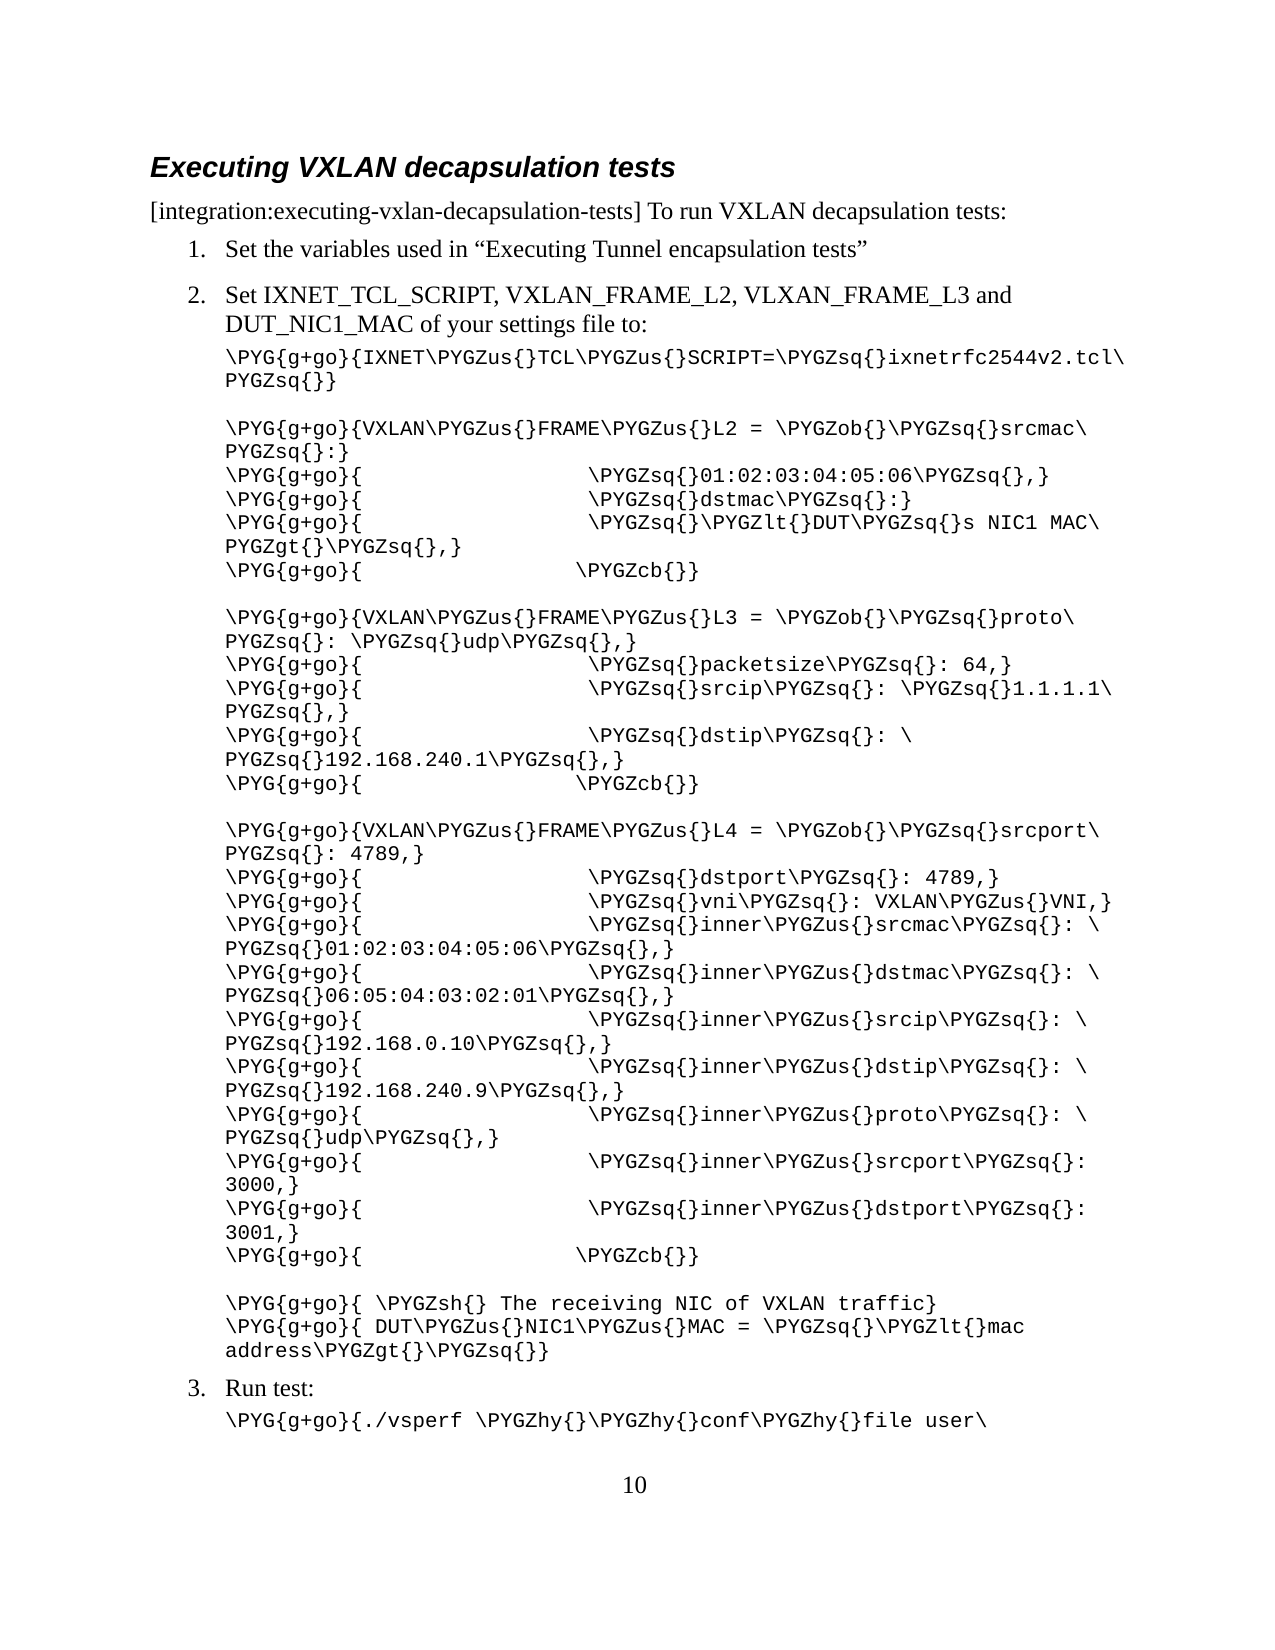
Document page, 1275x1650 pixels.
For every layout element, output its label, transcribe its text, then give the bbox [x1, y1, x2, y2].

text \PYG{g+go}{ \PYGZcb{}} [225, 772, 1125, 796]
text \PYG{g+go}{ \PYGZsq{}inner\PYGZus{}srcip\PYGZsq{}: \PYGZsq{}192.168.0.10\PYGZsq{},} [225, 1009, 1125, 1056]
text \PYG{g+go}{VXLAN\PYGZus{}FRAME\PYGZus{}L3 = \PYGZob{}\PYGZsq{}proto\PYGZsq{}: \PYGZsq{}udp\PYGZsq{},} [225, 607, 1125, 654]
text \PYG{g+go}{VXLAN\PYGZus{}FRAME\PYGZus{}L2 = \PYGZob{}\PYGZsq{}srcmac\PYGZsq{}:} [225, 418, 1125, 465]
text \PYG{g+go}{ \PYGZsq{}inner\PYGZus{}proto\PYGZsq{}: \PYGZsq{}udp\PYGZsq{},} [225, 1103, 1125, 1151]
text \PYG{g+go}{IXNET\PYGZus{}TCL\PYGZus{}SCRIPT=\PYGZsq{}ixnetrfc2544v2.tcl\PYGZsq{}} [225, 347, 1125, 394]
text \PYG{g+go}{ \PYGZsh{} The receiving NIC of VXLAN traffic} [225, 1293, 1125, 1316]
list Run test: [187, 1373, 1125, 1401]
text \PYG{g+go}{ \PYGZsq{}inner\PYGZus{}dstport\PYGZsq{}: 3001,} [225, 1198, 1125, 1245]
text \PYG{g+go}{ \PYGZsq{}packetsize\PYGZsq{}: 64,} [225, 654, 1125, 678]
list Set the variables used in “Executing Tunnel encapsulation tests” [187, 234, 1125, 262]
text \PYG{g+go}{./vsperf \PYGZhy{}\PYGZhy{}conf\PYGZhy{}file user\ [225, 1410, 1125, 1434]
text \PYG{g+go}{ \PYGZsq{}inner\PYGZus{}dstip\PYGZsq{}: \PYGZsq{}192.168.240.9\PYGZsq{},} [225, 1056, 1125, 1103]
text \PYG{g+go}{ \PYGZcb{}} [225, 1245, 1125, 1269]
text \PYG{g+go}{ \PYGZsq{}dstmac\PYGZsq{}:} [225, 489, 1125, 512]
text \PYG{g+go}{ \PYGZsq{}inner\PYGZus{}srcport\PYGZsq{}: 3000,} [225, 1151, 1125, 1198]
text \PYG{g+go}{ \PYGZsq{}01:02:03:04:05:06\PYGZsq{},} [225, 465, 1125, 489]
text \PYG{g+go}{ \PYGZsq{}\PYGZlt{}DUT\PYGZsq{}s NIC1 MAC\PYGZgt{}\PYGZsq{},} [225, 512, 1125, 560]
text \PYG{g+go}{ \PYGZsq{}vni\PYGZsq{}: VXLAN\PYGZus{}VNI,} [225, 891, 1125, 914]
text \PYG{g+go}{ \PYGZsq{}inner\PYGZus{}dstmac\PYGZsq{}: \PYGZsq{}06:05:04:03:02:01\PYGZsq{},} [225, 962, 1125, 1009]
subtitle Executing VXLAN decapsulation tests [150, 150, 1125, 183]
text \PYG{g+go}{ \PYGZcb{}} [225, 560, 1125, 583]
text [integration:executing-vxlan-decapsulation-tests] To run VXLAN decapsulation tests: [150, 196, 1125, 225]
text \PYG{g+go}{VXLAN\PYGZus{}FRAME\PYGZus{}L4 = \PYGZob{}\PYGZsq{}srcport\PYGZsq{}: 4789,} [225, 820, 1125, 867]
text \PYG{g+go}{ \PYGZsq{}dstport\PYGZsq{}: 4789,} [225, 867, 1125, 891]
text \PYG{g+go}{ DUT\PYGZus{}NIC1\PYGZus{}MAC = \PYGZsq{}\PYGZlt{}mac address\PYGZgt{}\PYGZsq{}} [225, 1316, 1125, 1364]
text \PYG{g+go}{ \PYGZsq{}dstip\PYGZsq{}: \PYGZsq{}192.168.240.1\PYGZsq{},} [225, 725, 1125, 772]
list Set IXNET_TCL_SCRIPT, VXLAN_FRAME_L2, VLXAN_FRAME_L3 and DUT_NIC1_MAC of your settings file to: [187, 280, 1125, 338]
text \PYG{g+go}{ \PYGZsq{}inner\PYGZus{}srcmac\PYGZsq{}: \PYGZsq{}01:02:03:04:05:06\PYGZsq{},} [225, 914, 1125, 962]
text \PYG{g+go}{ \PYGZsq{}srcip\PYGZsq{}: \PYGZsq{}1.1.1.1\PYGZsq{},} [225, 678, 1125, 725]
